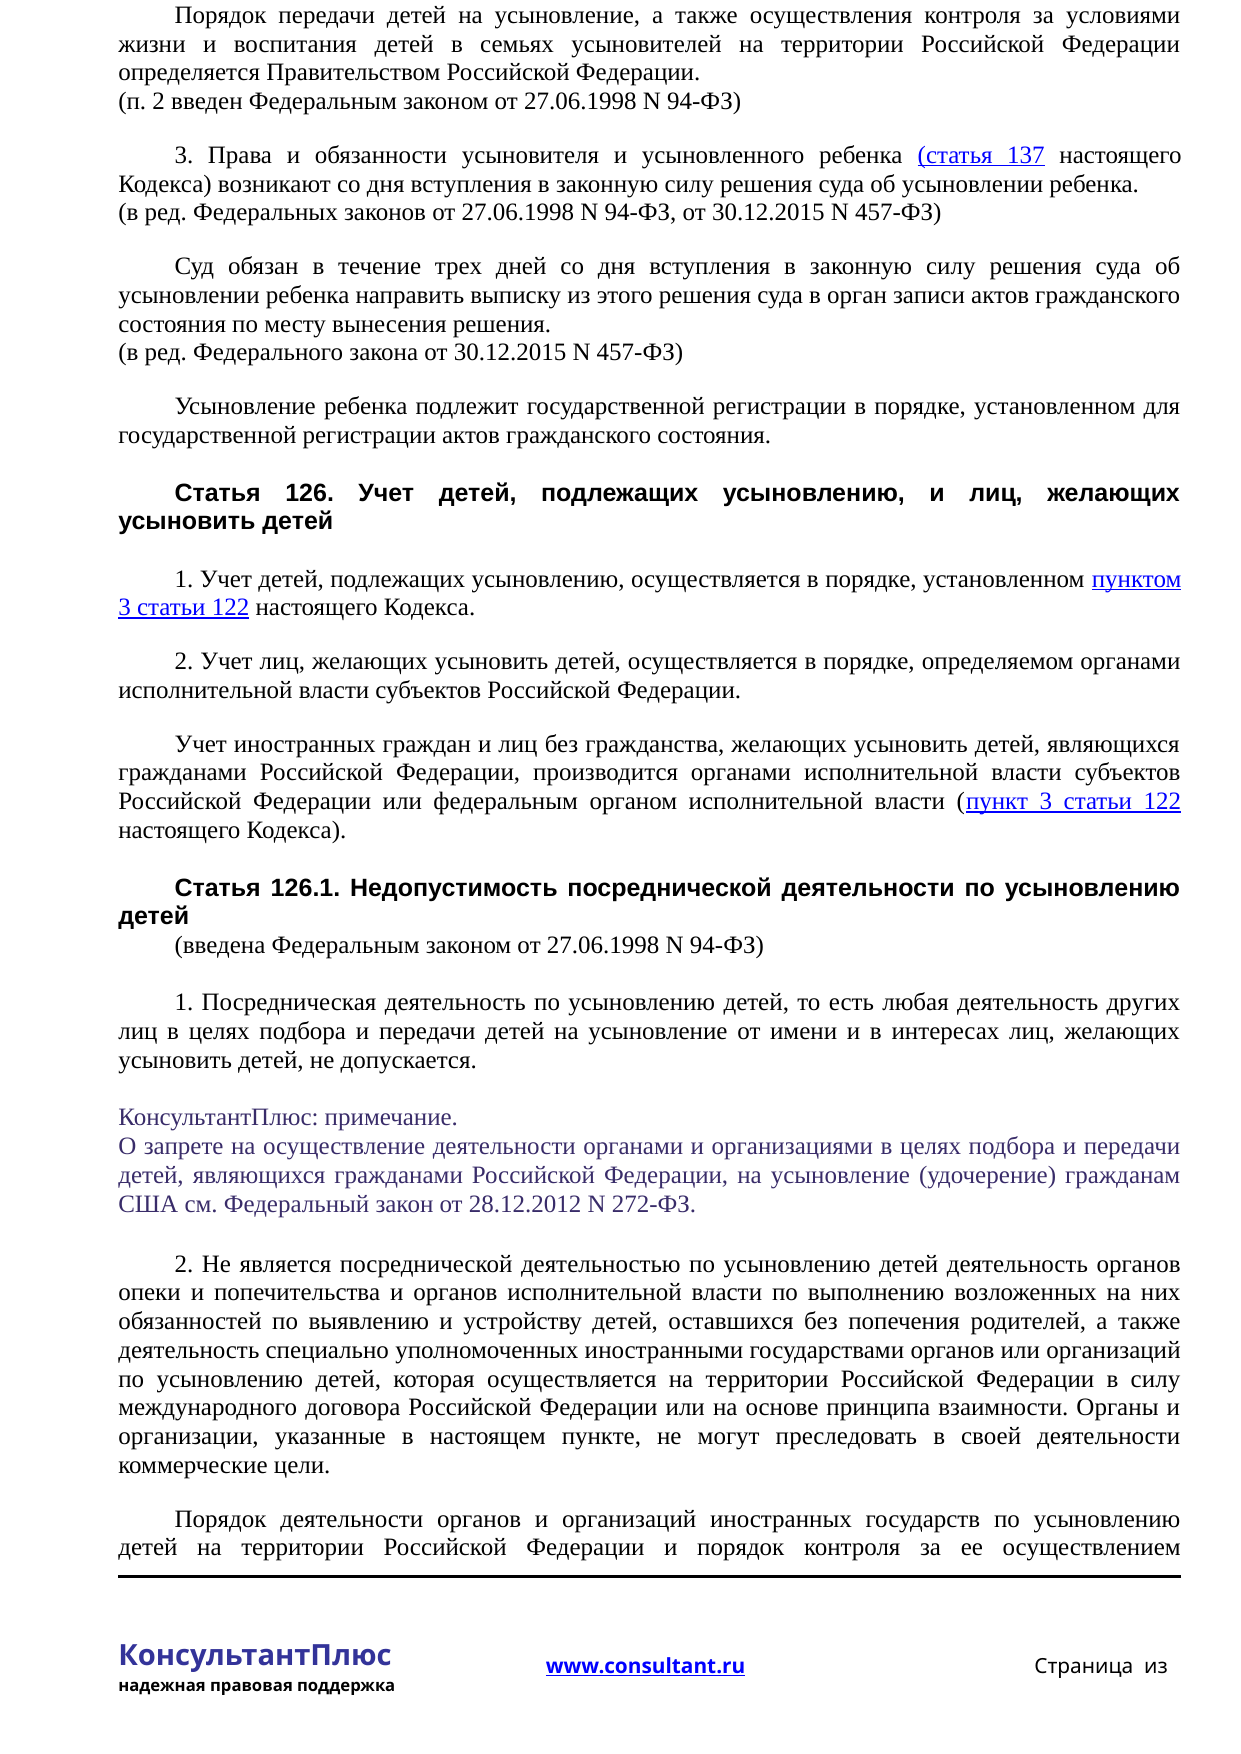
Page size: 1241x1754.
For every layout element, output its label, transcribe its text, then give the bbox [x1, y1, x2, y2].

text О запрете на осуществление деятельности органами и организациями в целях подбора и передачи детей, являющихся гражданами Российской Федерации, на усыновление (удочерение) гражданам США см. Федеральный закон от 28.12.2012 N 272-ФЗ. [118, 1131, 1181, 1217]
text (в ред. Федерального закона от 30.12.2015 N 457-ФЗ) [118, 337, 1181, 366]
title Статья 126.1. Недопустимость посреднической деятельности по усыновлению детей [118, 872, 1181, 930]
text 2. Не является посреднической деятельностью по усыновлению детей деятельность органов опеки и попечительства и органов исполнительной власти по выполнению возложенных на них обязанностей по выявлению и устройству детей, оставшихся без попечения родителей, а также деятельность специально уполномоченных иностранными государствами органов или организаций по усыновлению детей, которая осуществляется на территории Российской Федерации в силу международного договора Российской Федерации или на основе принципа взаимности. Органы и организации, указанные в настоящем пункте, не могут преследовать в своей деятельности коммерческие цели. [118, 1249, 1181, 1479]
text 1. Посредническая деятельность по усыновлению детей, то есть любая деятельность других лиц в целях подбора и передачи детей на усыновление от имени и в интересах лиц, желающих усыновить детей, не допускается. [118, 987, 1181, 1074]
text (в ред. Федеральных законов от 27.06.1998 N 94-ФЗ, от 30.12.2015 N 457-ФЗ) [118, 197, 1181, 226]
text Усыновление ребенка подлежит государственной регистрации в порядке, установленном для государственной регистрации актов гражданского состояния. [118, 391, 1181, 449]
text 1. Учет детей, подлежащих усыновлению, осуществляется в порядке, установленном пунктом 3 статьи 122 настоящего Кодекса. [118, 564, 1181, 621]
text Порядок деятельности органов и организаций иностранных государств по усыновлению детей на территории Российской Федерации и порядок контроля за ее осуществлением [118, 1504, 1181, 1561]
title Статья 126. Учет детей, подлежащих усыновлению, и лиц, желающих усыновить детей [118, 477, 1181, 535]
text 3. Права и обязанности усыновителя и усыновленного ребенка (статья 137 настоящего Кодекса) возникают со дня вступления в законную силу решения суда об усыновлении ребенка. [118, 140, 1181, 197]
text Учет иностранных граждан и лиц без гражданства, желающих усыновить детей, являющихся гражданами Российской Федерации, производится органами исполнительной власти субъектов Российской Федерации или федеральным органом исполнительной власти (пункт 3 статьи 122 настоящего Кодекса). [118, 729, 1181, 844]
text (введена Федеральным законом от 27.06.1998 N 94-ФЗ) [118, 930, 1181, 959]
text 2. Учет лиц, желающих усыновить детей, осуществляется в порядке, определяемом органами исполнительной власти субъектов Российской Федерации. [118, 646, 1181, 704]
text КонсультантПлюс: примечание. [118, 1102, 1181, 1131]
text Порядок передачи детей на усыновление, а также осуществления контроля за условиями жизни и воспитания детей в семьях усыновителей на территории Российской Федерации определяется Правительством Российской Федерации. [118, 0, 1181, 86]
text Суд обязан в течение трех дней со дня вступления в законную силу решения суда об усыновлении ребенка направить выписку из этого решения суда в орган записи актов гражданского состояния по месту вынесения решения. [118, 251, 1181, 337]
text (п. 2 введен Федеральным законом от 27.06.1998 N 94-ФЗ) [118, 86, 1181, 115]
